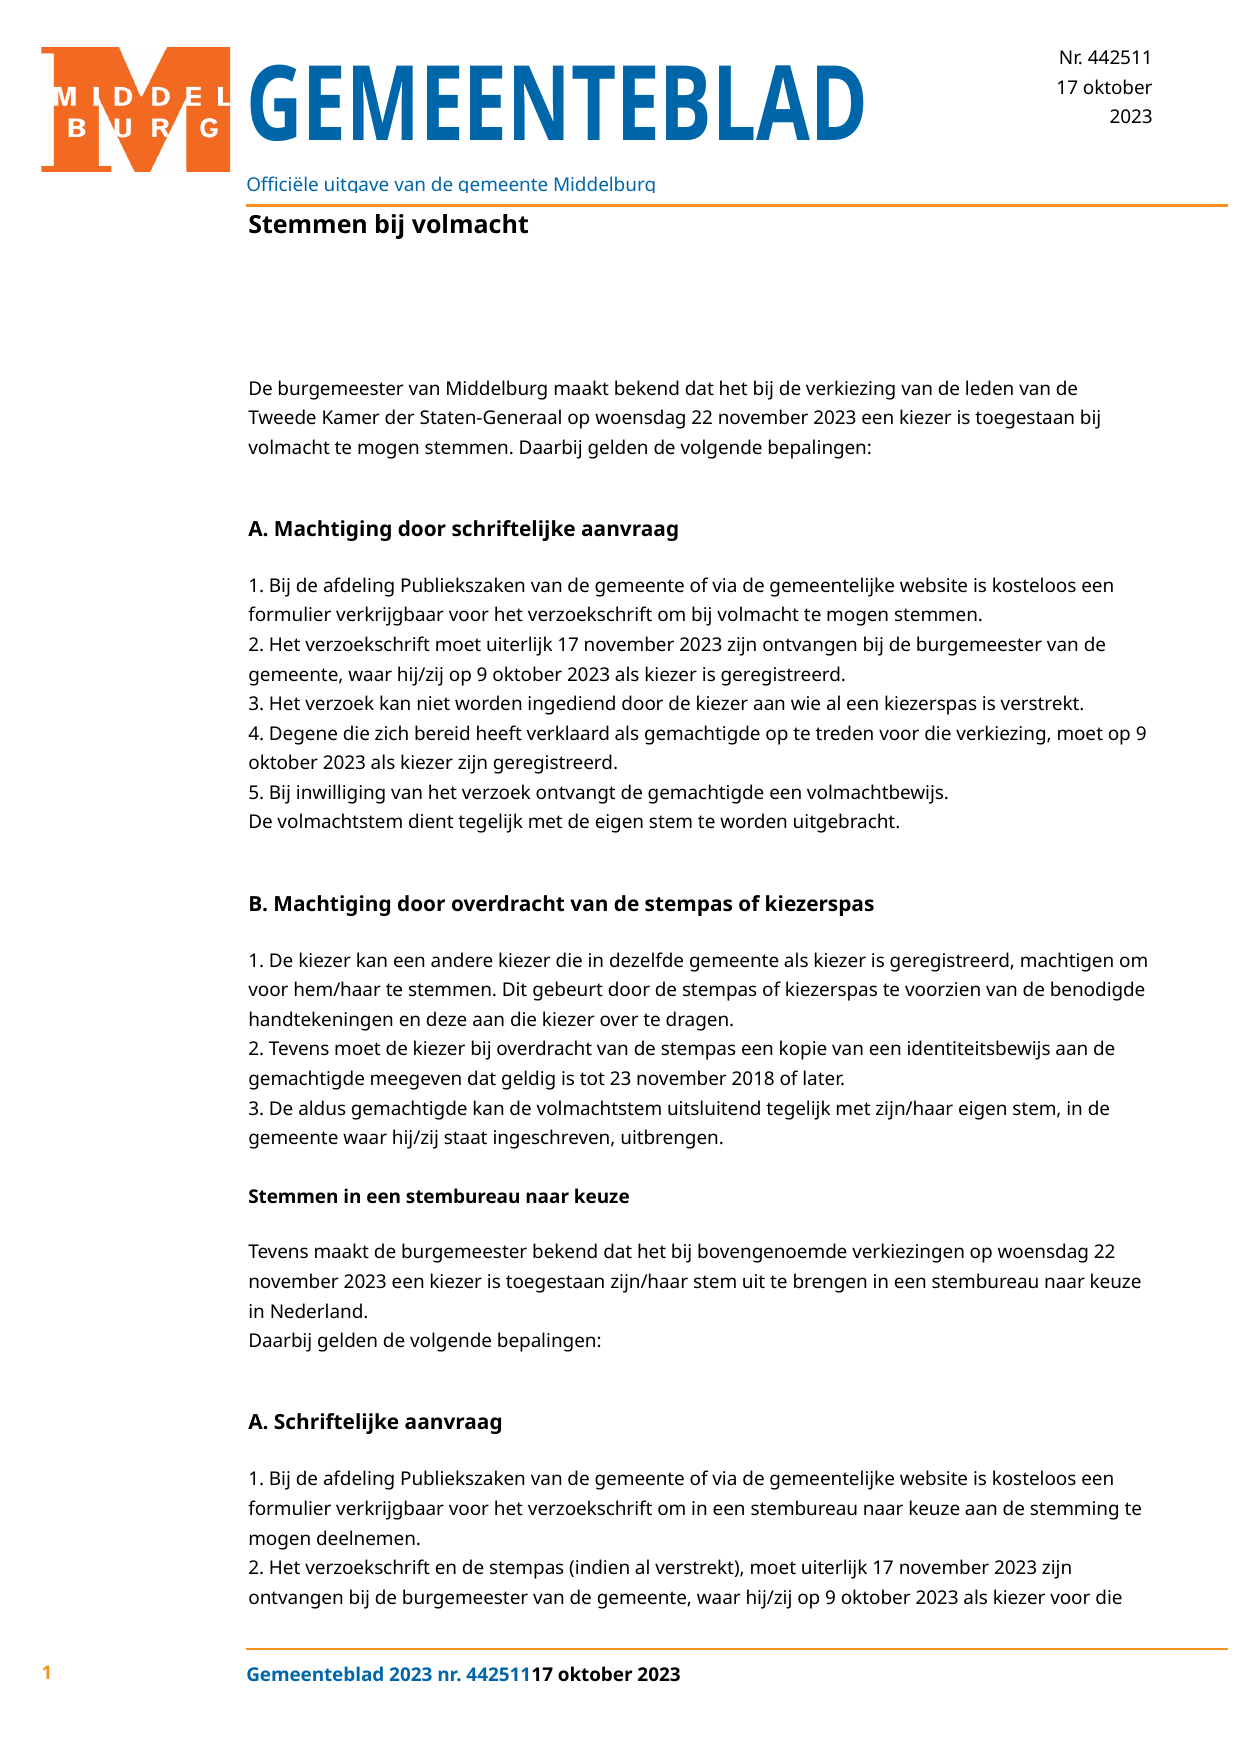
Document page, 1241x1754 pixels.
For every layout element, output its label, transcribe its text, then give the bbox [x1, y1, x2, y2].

text Stemmen in een stembureau naar keuze [248, 1183, 1152, 1209]
text 5. Bij inwilliging van het verzoek ontvangt de gemachtigde een volmachtbewijs. [248, 779, 1152, 805]
text 2. Tevens moet de kiezer bij overdracht van de stempas een kopie van een identiteitsbewijs aan de gemachtigde meegeven dat geldig is tot 23 november 2018 of later. [248, 1036, 1152, 1091]
text De volmachtstem dient tegelijk met de eigen stem te worden uitgebracht. [248, 809, 1152, 834]
text 2. Het verzoekschrift en de stempas (indien al verstrekt), moet uiterlijk 17 november 2023 zijn ontvangen bij de burgemeester van de gemeente, waar hij/zij op 9 oktober 2023 als kiezer voor die [248, 1554, 1152, 1609]
text 3. Het verzoek kan niet worden ingediend door de kiezer aan wie al een kiezerspas is verstrekt. [248, 690, 1152, 716]
text Stemmen bij volmacht [248, 207, 1152, 241]
text De burgemeester van Middelburg maakt bekend dat het bij de verkiezing van de leden van de Tweede Kamer der Staten-Generaal op woensdag 22 november 2023 een kiezer is toegestaan bij volmacht te mogen stemmen. Daarbij gelden de volgende bepalingen: [248, 375, 1152, 460]
text 1. Bij de afdeling Publiekszaken van de gemeente of via de gemeentelijke website is kosteloos een formulier verkrijgbaar voor het verzoekschrift om in een stembureau naar keuze aan de stemming te mogen deelnemen. [248, 1466, 1152, 1550]
text 4. Degene die zich bereid heeft verklaard als gemachtigde op te treden voor die verkiezing, moet op 9 oktober 2023 als kiezer zijn geregistreerd. [248, 720, 1152, 775]
text Daarbij gelden de volgende bepalingen: [248, 1327, 1152, 1353]
text 1. Bij de afdeling Publiekszaken van de gemeente of via de gemeentelijke website is kosteloos een formulier verkrijgbaar voor het verzoekschrift om bij volmacht te mogen stemmen. [248, 572, 1152, 627]
text 2. Het verzoekschrift moet uiterlijk 17 november 2023 zijn ontvangen bij de burgemeester van de gemeente, waar hij/zij op 9 oktober 2023 als kiezer is geregistreerd. [248, 631, 1152, 687]
text A. Schriftelijke aanvraag [248, 1407, 1152, 1436]
picture [41, 47, 231, 172]
text 3. De aldus gemachtigde kan de volmachtstem uitsluitend tegelijk met zijn/haar eigen stem, in de gemeente waar hij/zij staat ingeschreven, uitbrengen. [248, 1095, 1152, 1150]
text Tevens maakt de burgemeester bekend dat het bij bovengenoemde verkiezingen op woensdag 22 november 2023 een kiezer is toegestaan zijn/haar stem uit te brengen in een stembureau naar keuze in Nederland. [248, 1239, 1152, 1324]
text B. Machtiging door overdracht van de stempas of kiezerspas [248, 889, 1152, 917]
text 1. De kiezer kan een andere kiezer die in dezelfde gemeente als kiezer is geregistreerd, machtigen om voor hem/haar te stemmen. Dit gebeurt door de stempas of kiezerspas te voorzien van de benodigde handtekeningen en deze aan die kiezer over te dragen. [248, 947, 1152, 1032]
text A. Machtiging door schriftelijke aanvraag [248, 514, 1152, 542]
